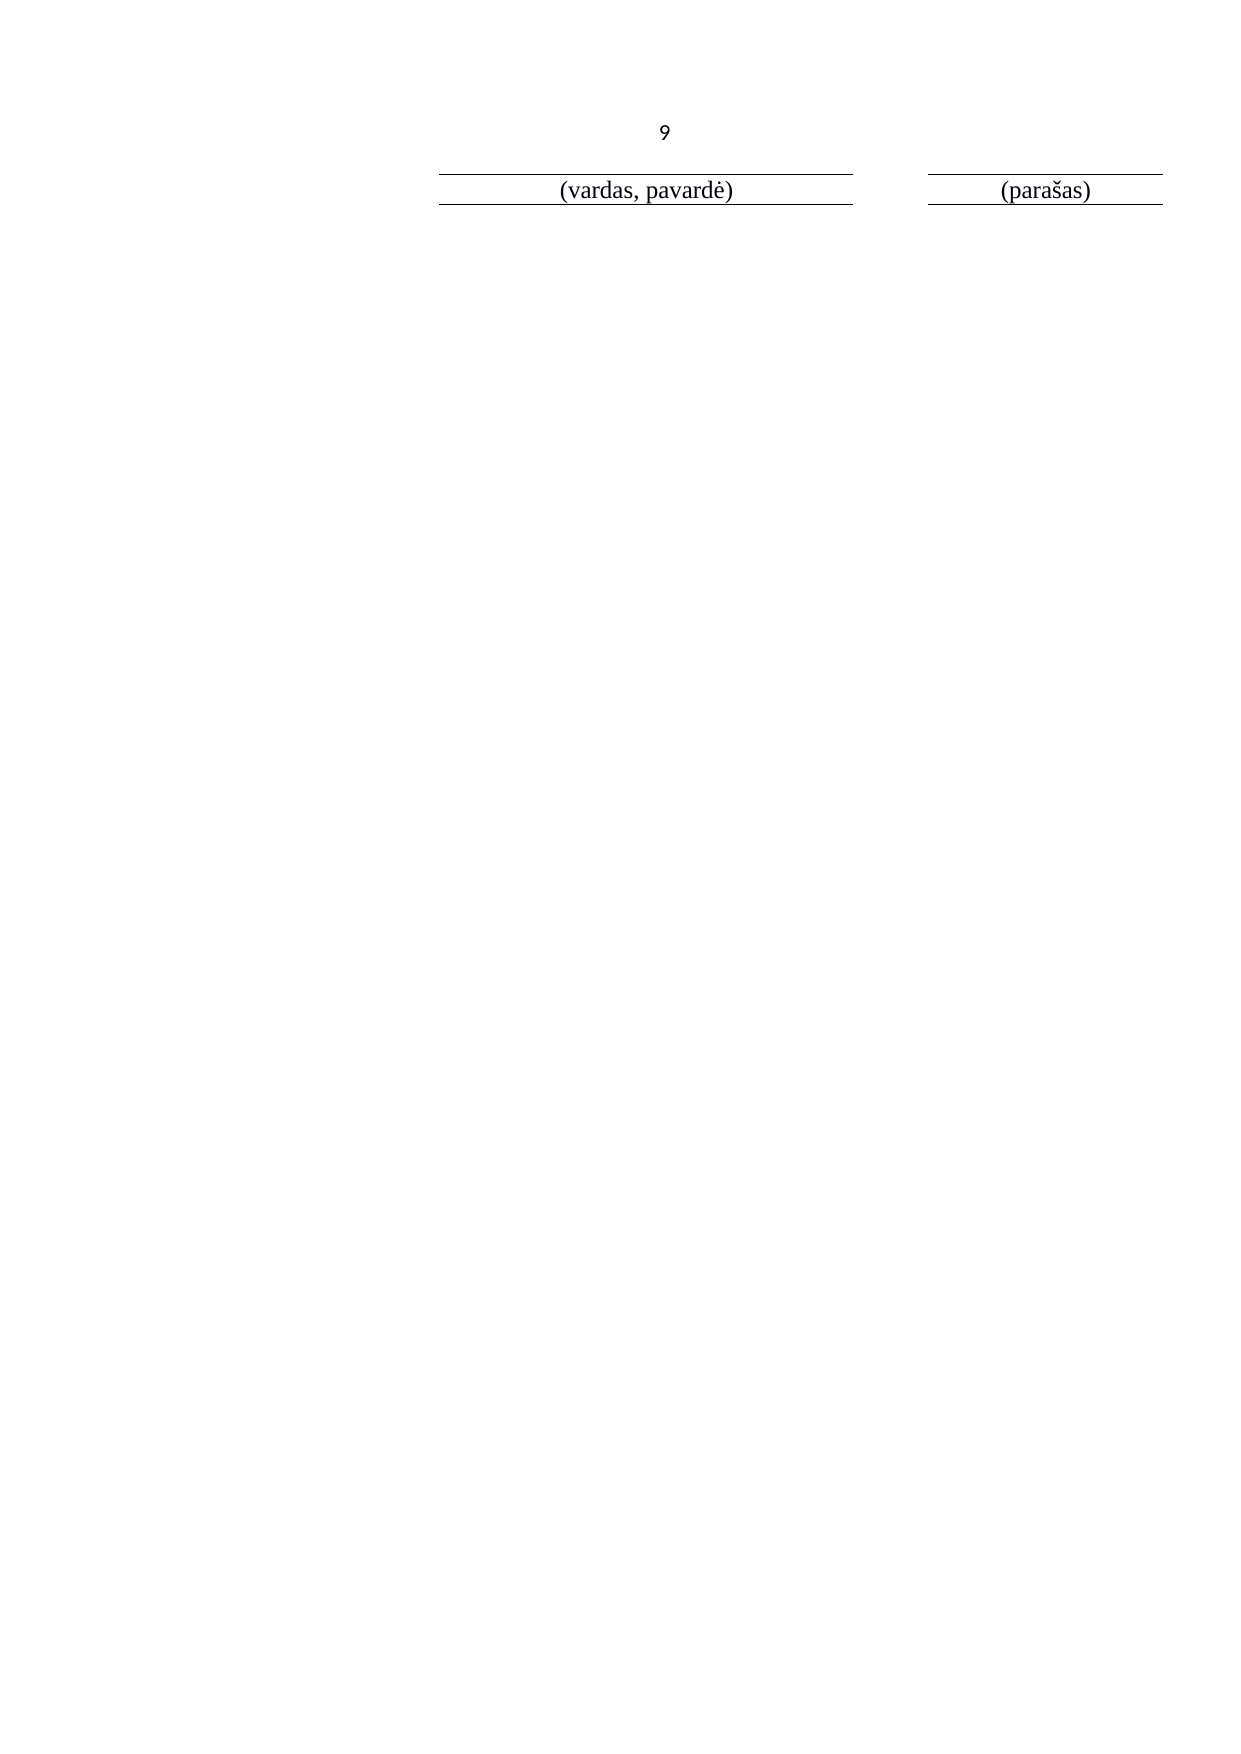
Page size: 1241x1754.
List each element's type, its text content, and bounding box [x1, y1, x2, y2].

table_cell [163, 174, 439, 204]
table_cell (vardas, pavardė) [439, 175, 853, 204]
table_cell [853, 174, 928, 204]
table_cell (parašas) [928, 175, 1163, 204]
